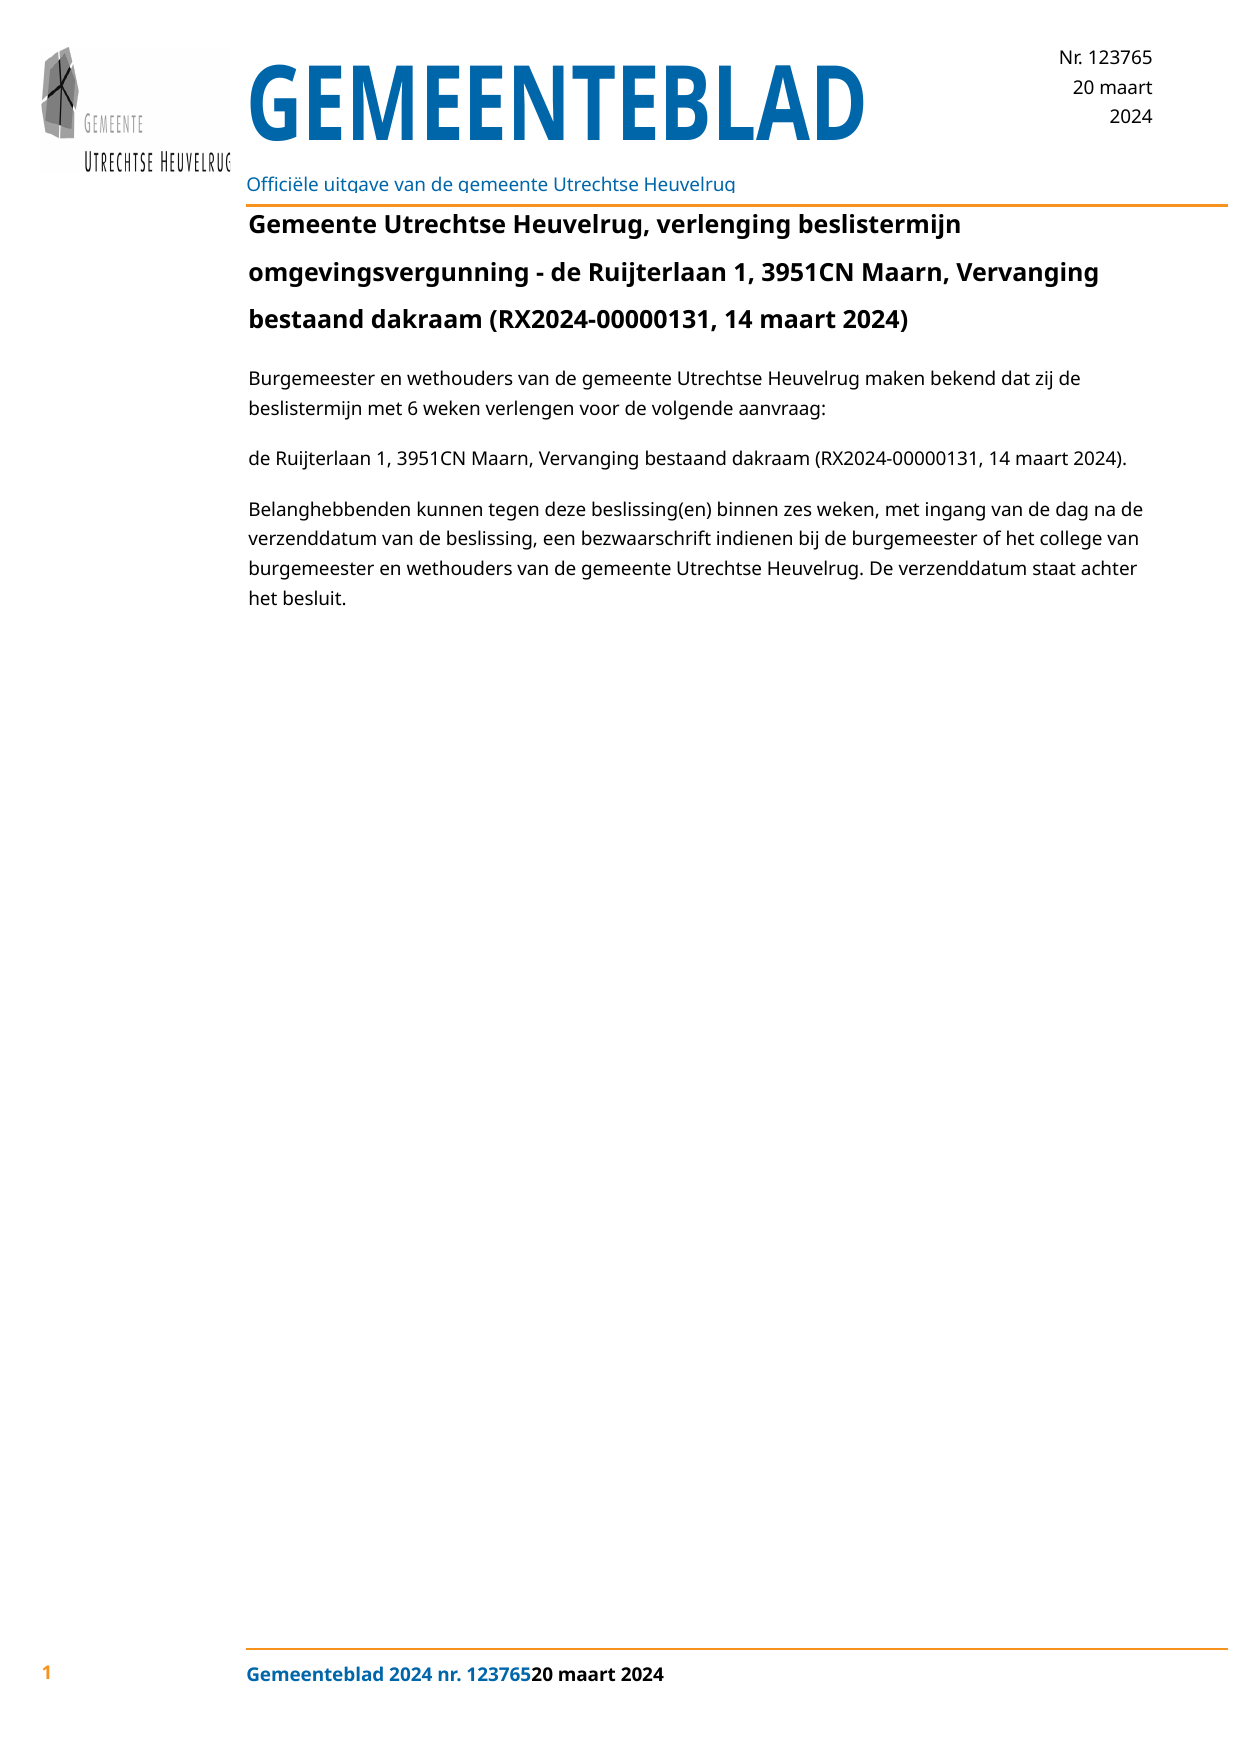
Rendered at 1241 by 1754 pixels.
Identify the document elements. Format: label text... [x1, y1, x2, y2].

text de Ruijterlaan 1, 3951CN Maarn, Vervanging bestaand dakraam (RX2024-00000131, 14 maart 2024). [248, 446, 1152, 471]
text Burgemeester en wethouders van de gemeente Utrechtse Heuvelrug maken bekend dat zij de beslistermijn met 6 weken verlengen voor de volgende aanvraag: [248, 366, 1152, 421]
picture [41, 47, 231, 172]
text Belanghebbenden kunnen tegen deze beslissing(en) binnen zes weken, met ingang van de dag na de verzenddatum van de beslissing, een bezwaarschrift indienen bij de burgemeester of het college van burgemeester en wethouders van de gemeente Utrechtse Heuvelrug. De verzenddatum staat achter het besluit. [248, 496, 1152, 610]
text Gemeente Utrechtse Heuvelrug, verlenging beslistermijn omgevingsvergunning - de Ruijterlaan 1, 3951CN Maarn, Vervanging bestaand dakraam (RX2024-00000131, 14 maart 2024) [248, 207, 1152, 336]
